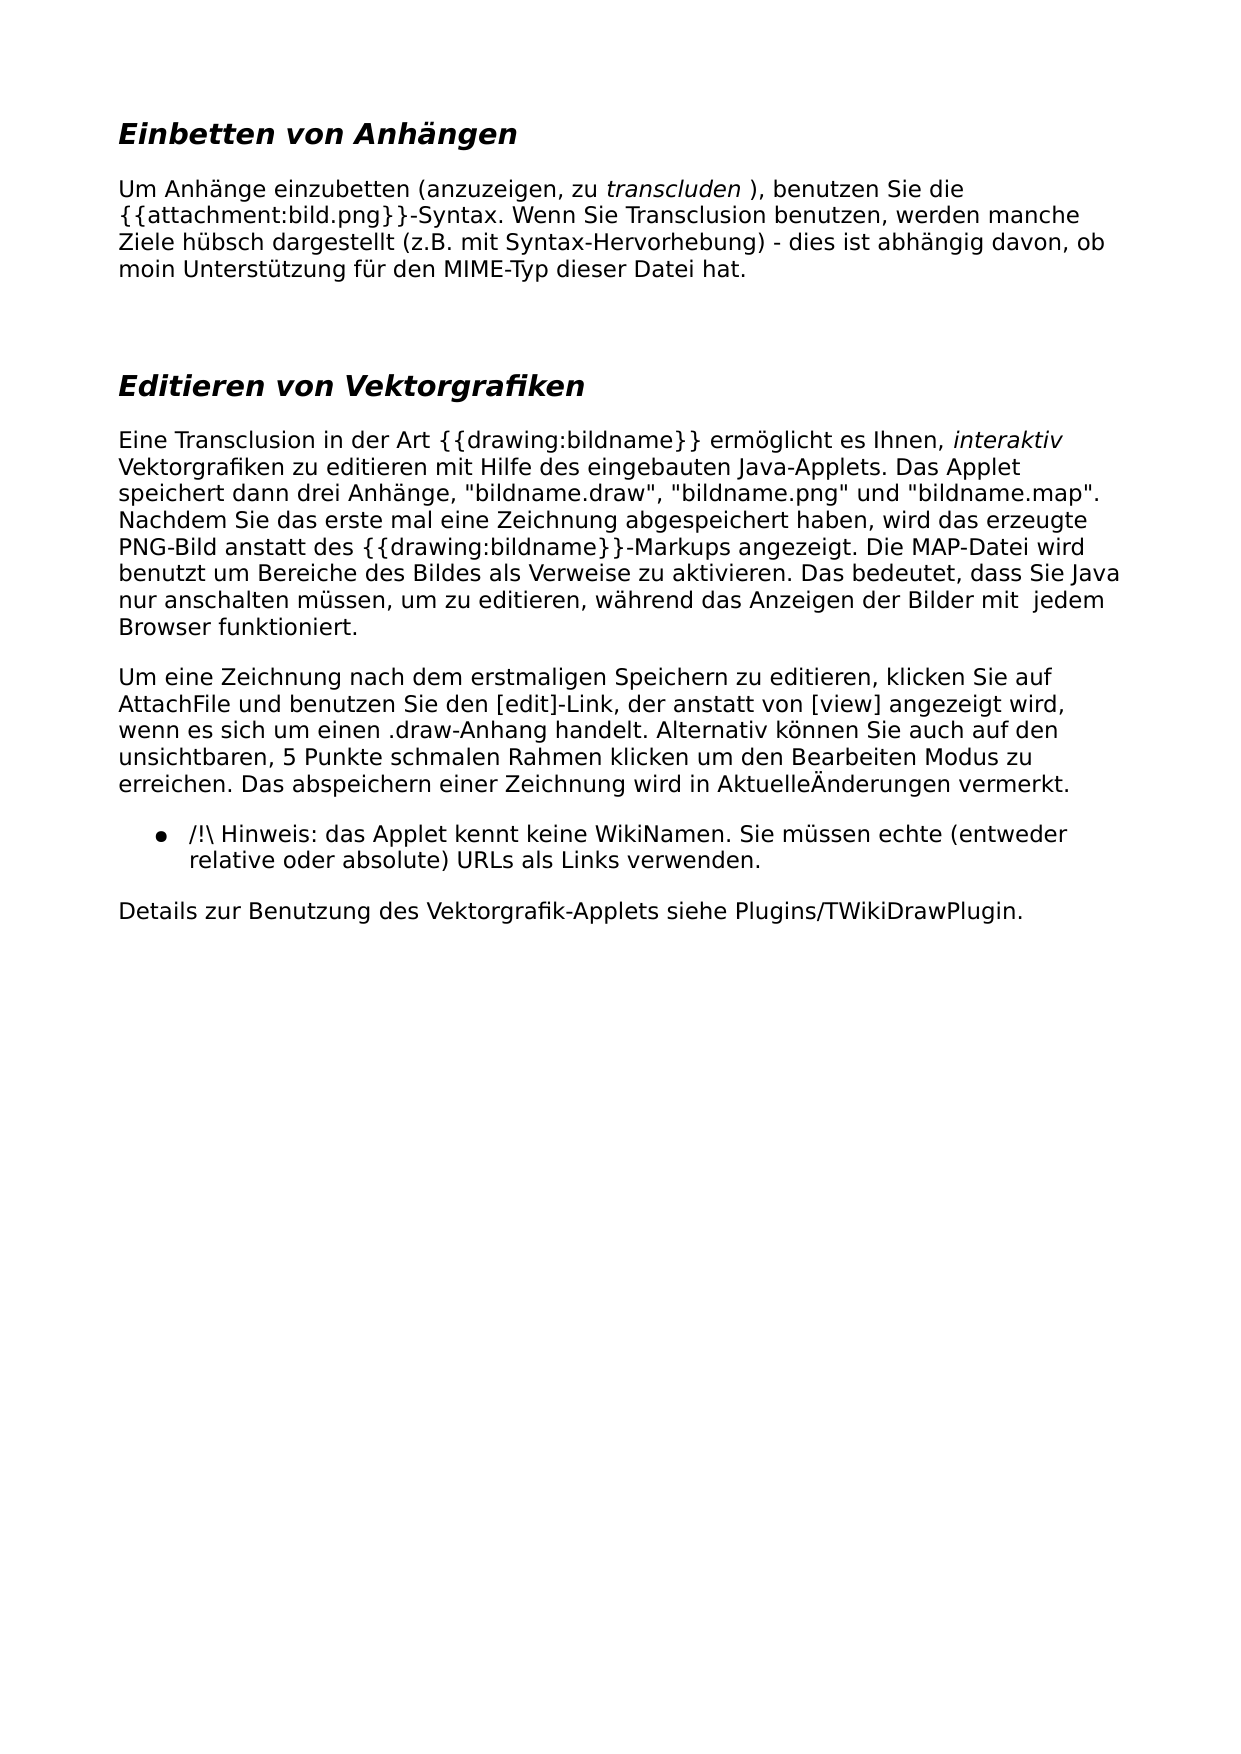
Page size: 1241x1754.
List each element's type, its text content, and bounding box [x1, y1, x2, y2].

text Eine Transclusion in der Art {{drawing:bildname}} ermöglicht es Ihnen, interaktiv Vektorgrafiken zu editieren mit Hilfe des eingebauten Java-Applets. Das Applet speichert dann drei Anhänge, "bildname.draw", "bildname.png" und "bildname.map". Nachdem Sie das erste mal eine Zeichnung abgespeichert haben, wird das erzeugte PNG-Bild anstatt des {{drawing:bildname}}-Markups angezeigt. Die MAP-Datei wird benutzt um Bereiche des Bildes als Verweise zu aktivieren. Das bedeutet, dass Sie Java nur anschalten müssen, um zu editieren, während das Anzeigen der Bilder mit jedem Browser funktioniert. [118, 427, 1122, 641]
list /!\ Hinweis: das Applet kennt keine WikiNamen. Sie müssen echte (entweder relative oder absolute) URLs als Links verwenden. [153, 821, 1122, 874]
subtitle Einbetten von Anhängen [118, 118, 1122, 152]
text Um eine Zeichnung nach dem erstmaligen Speichern zu editieren, klicken Sie auf AttachFile und benutzen Sie den [edit]-Link, der anstatt von [view] angezeigt wird, wenn es sich um einen .draw-Anhang handelt. Alternativ können Sie auch auf den unsichtbaren, 5 Punkte schmalen Rahmen klicken um den Bearbeiten Modus zu erreichen. Das abspeichern einer Zeichnung wird in AktuelleÄnderungen vermerkt. [118, 664, 1122, 797]
text Um Anhänge einzubetten (anzuzeigen, zu transcluden ), benutzen Sie die {{attachment:bild.png}}-Syntax. Wenn Sie Transclusion benutzen, werden manche Ziele hübsch dargestellt (z.B. mit Syntax-Hervorhebung) - dies ist abhängig davon, ob moin Unterstützung für den MIME-Typ dieser Datei hat. [118, 176, 1122, 282]
subtitle Editieren von Vektorgrafiken [118, 369, 1122, 403]
text Details zur Benutzung des Vektorgrafik-Applets siehe Plugins/TWikiDrawPlugin. [118, 898, 1122, 924]
